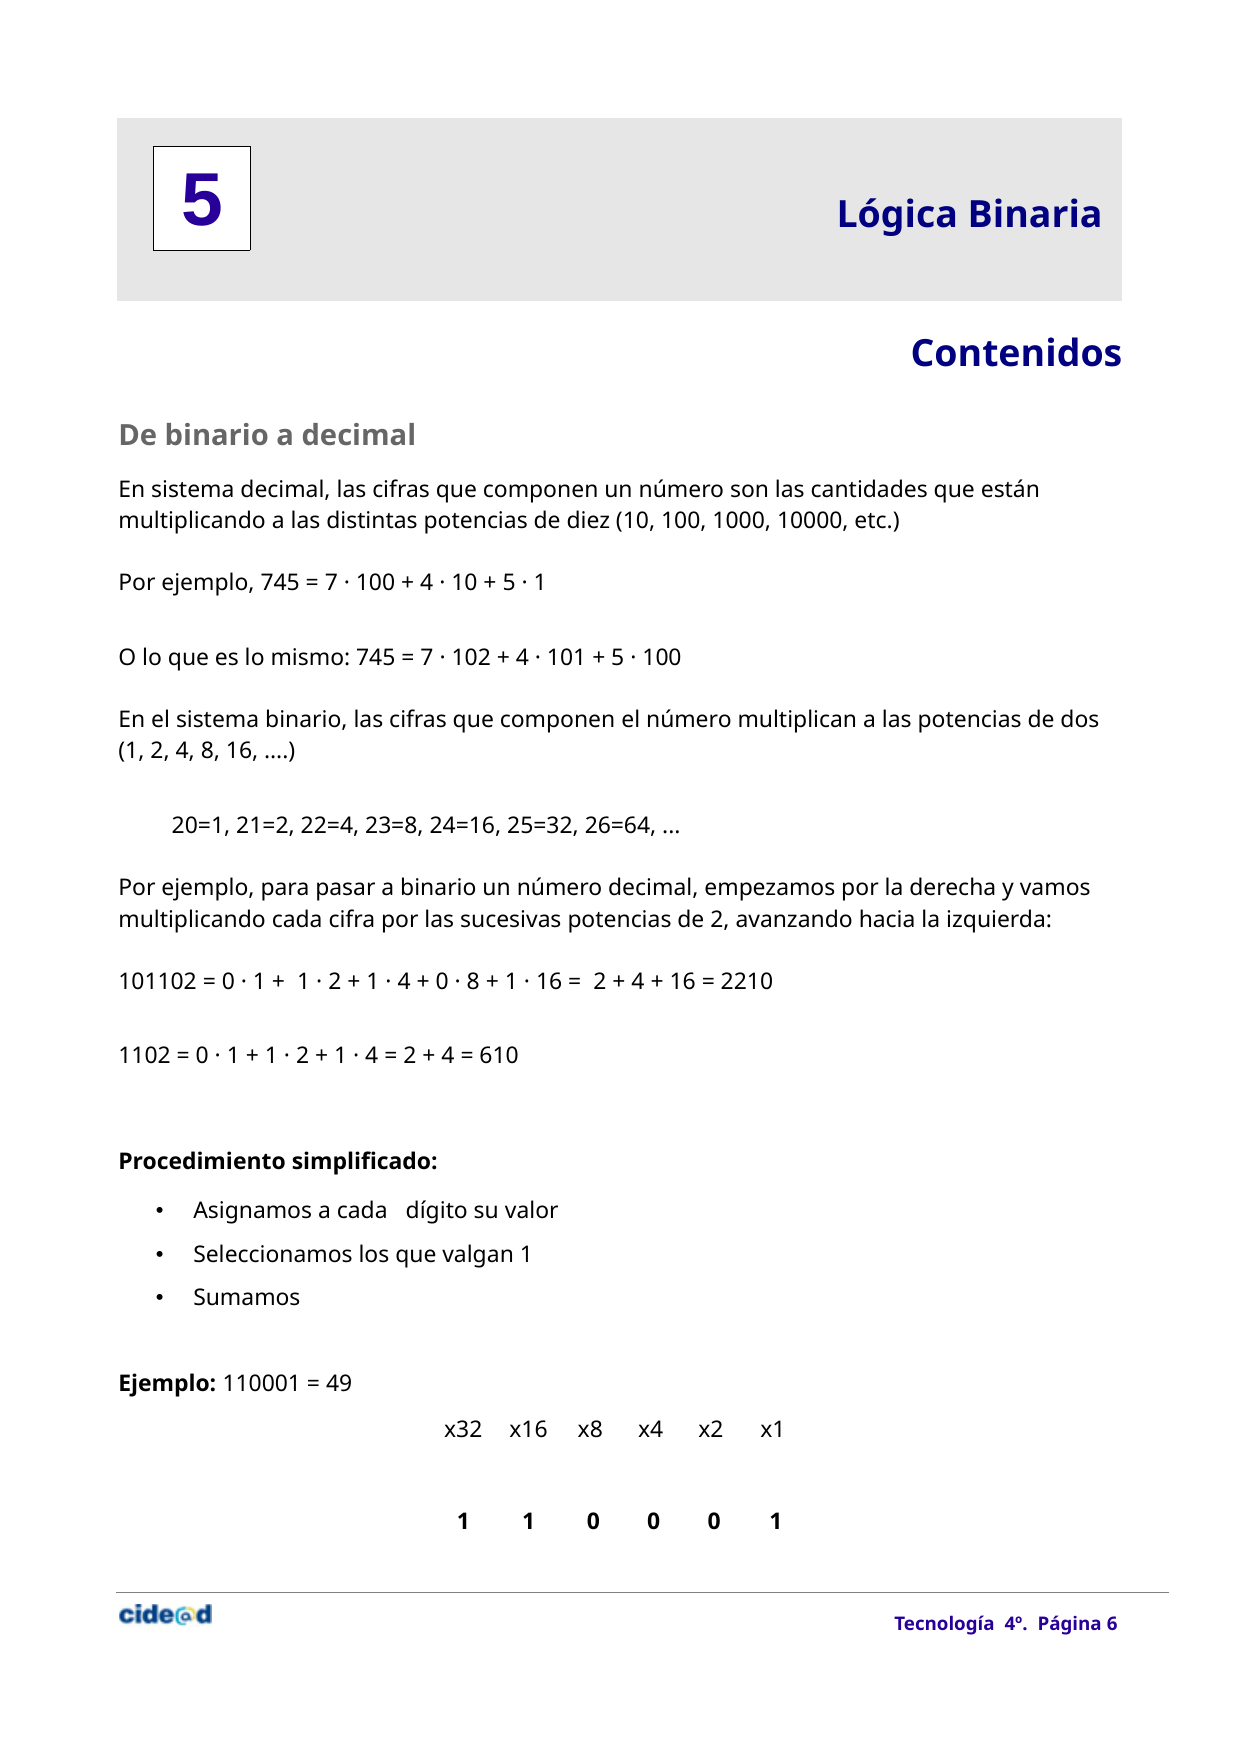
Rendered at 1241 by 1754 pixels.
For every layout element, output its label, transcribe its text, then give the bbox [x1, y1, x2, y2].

table_header x1 [744, 1404, 808, 1453]
table_cell [563, 1453, 623, 1496]
table_cell 0 [623, 1496, 683, 1545]
table_cell 1 [494, 1496, 563, 1545]
text En sistema decimal, las cifras que componen un número son las cantidades que están multiplicando a las distintas potencias de diez (10, 100, 1000, 10000, etc.) Por ejemplo, 745 = 7 · 100 + 4 · 10 + 5 · 1 [118, 473, 1122, 598]
table_header x4 [623, 1404, 683, 1453]
table_cell [433, 1453, 494, 1496]
text 20=1, 21=2, 22=4, 23=8, 24=16, 25=32, 26=64, ... Por ejemplo, para pasar a binario un número decimal, empezamos por la derecha y vamos multiplicando cada cifra por las sucesivas potencias de 2, avanzando hacia la izquierda: 101102 = 0 · 1 + 1 · 2 + 1 · 4 + 0 · 8 + 1 · 16 = 2 + 4 + 16 = 2210 [118, 778, 1122, 996]
table_header x32 [433, 1404, 494, 1453]
title Contenidos [118, 326, 1122, 377]
list Seleccionamos los que valgan 1 [156, 1238, 1122, 1269]
table_cell [494, 1453, 563, 1496]
table_cell 1 [744, 1496, 808, 1545]
table_header x8 [563, 1404, 623, 1453]
text O lo que es lo mismo: 745 = 7 · 102 + 4 · 101 + 5 · 100 En el sistema binario, las cifras que componen el número multiplican a las potencias de dos (1, 2, 4, 8, 16, ….) [118, 609, 1122, 766]
table_cell 1 [433, 1496, 494, 1545]
table_cell 0 [563, 1496, 623, 1545]
list Sumamos [156, 1281, 1122, 1312]
subtitle Procedimiento simplificado: [118, 1145, 1122, 1176]
table_cell [623, 1453, 683, 1496]
table_cell [684, 1453, 744, 1496]
table_cell [744, 1453, 808, 1496]
table_header x2 [684, 1404, 744, 1453]
list Asignamos a cada dígito su valor [156, 1194, 1122, 1226]
subtitle De binario a decimal [118, 414, 1122, 454]
table_header x16 [494, 1404, 563, 1453]
text Ejemplo: 110001 = 49 [118, 1367, 1122, 1398]
table_cell 0 [684, 1496, 744, 1545]
text 1102 = 0 · 1 + 1 · 2 + 1 · 4 = 2 + 4 = 610 [118, 1008, 1122, 1071]
picture [118, 1604, 212, 1627]
